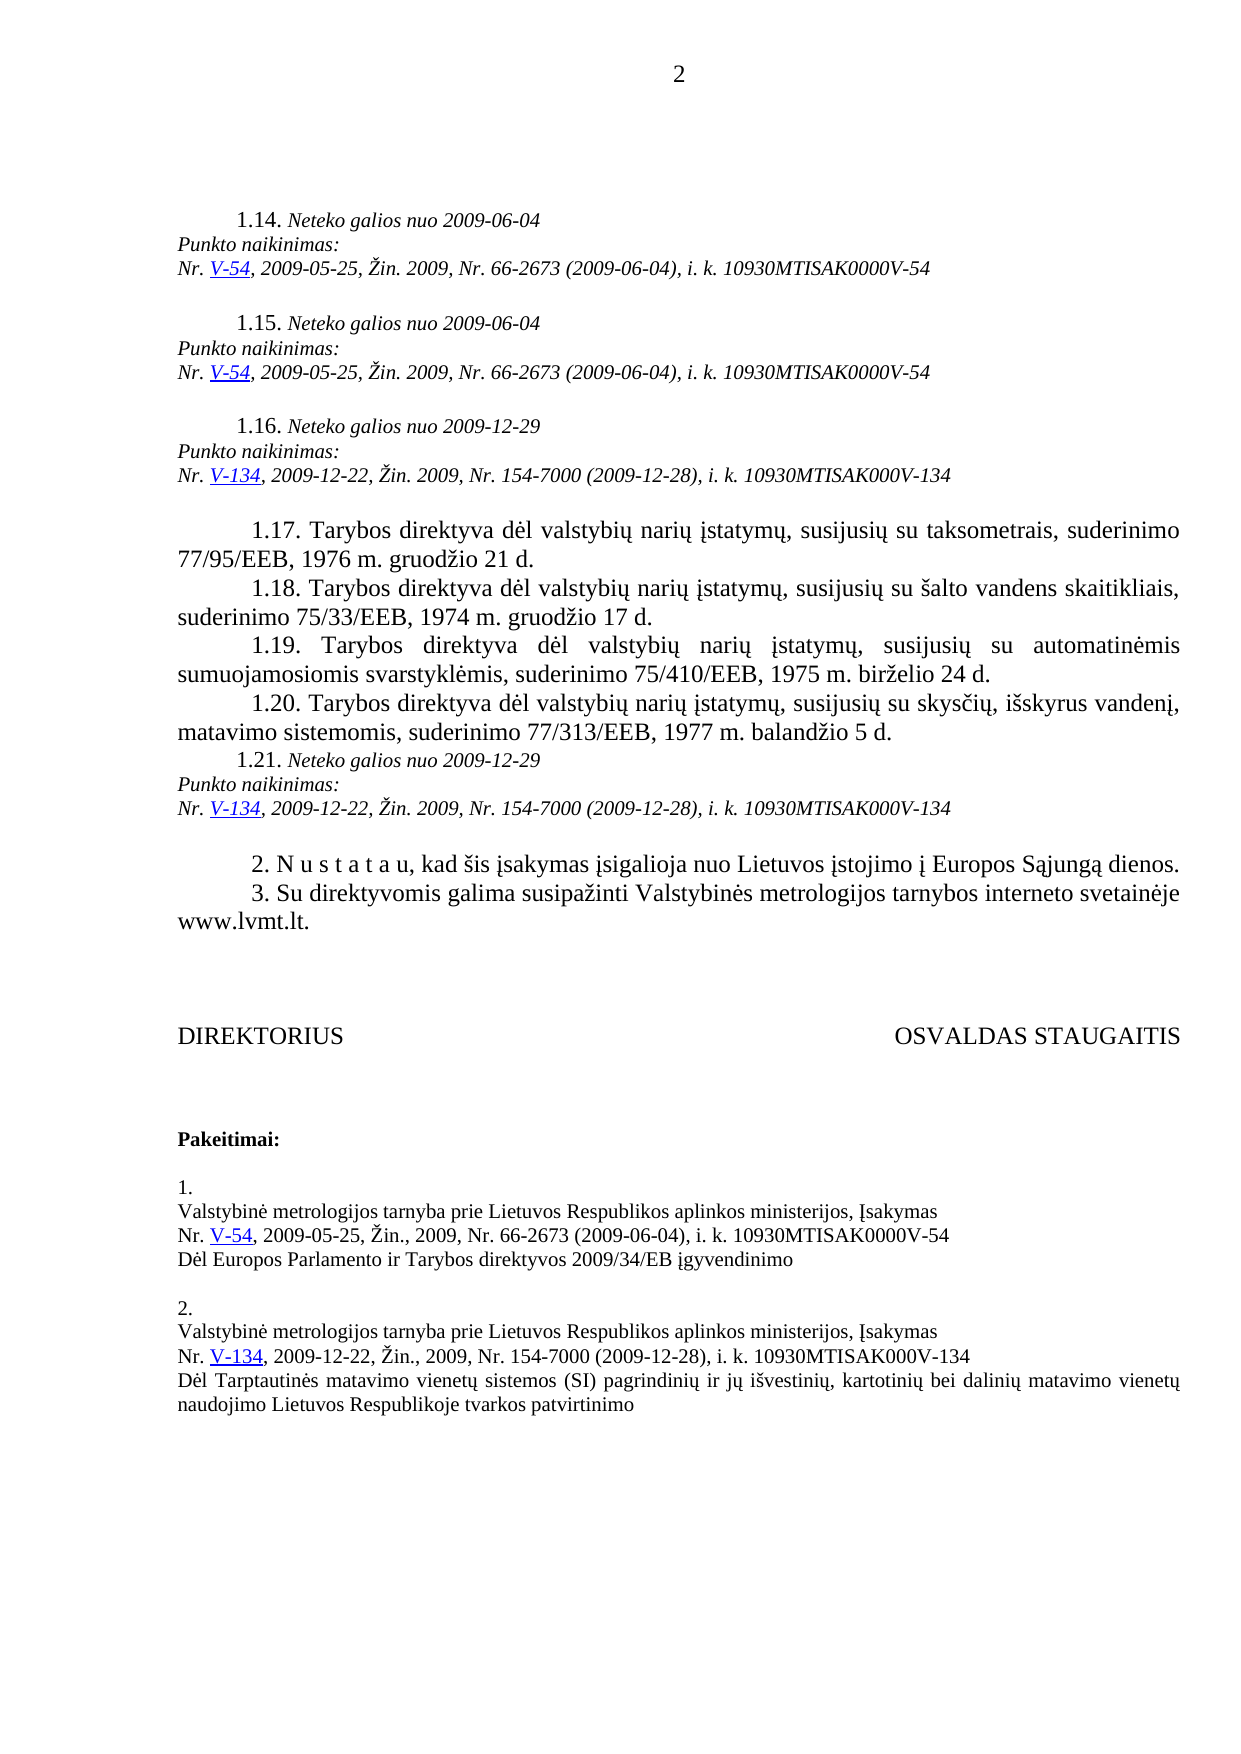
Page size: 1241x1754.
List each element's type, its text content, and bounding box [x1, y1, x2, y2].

text Dėl Europos Parlamento ir Tarybos direktyvos 2009/34/EB įgyvendinimo [177, 1247, 1181, 1271]
text Pakeitimai: [177, 1127, 1181, 1151]
text 2. Nustatau, kad šis įsakymas įsigalioja nuo Lietuvos įstojimo į Europos Sąjungą dienos. [177, 849, 1181, 878]
text 1.20. Tarybos direktyva dėl valstybių narių įstatymų, susijusių su skysčių, išskyrus vandenį, matavimo sistemomis, suderinimo 77/313/EEB, 1977 m. balandžio 5 d. [177, 688, 1181, 746]
text 1.17. Tarybos direktyva dėl valstybių narių įstatymų, susijusių su taksometrais, suderinimo 77/95/EEB, 1976 m. gruodžio 21 d. [177, 516, 1181, 573]
text Nr. V-54, 2009-05-25, Žin., 2009, Nr. 66-2673 (2009-06-04), i. k. 10930MTISAK0000V-54 [177, 1223, 1181, 1247]
text 1.16. Neteko galios nuo 2009-12-29 [177, 412, 1181, 439]
text 1.19. Tarybos direktyva dėl valstybių narių įstatymų, susijusių su automatinėmis sumuojamosiomis svarstyklėmis, suderinimo 75/410/EEB, 1975 m. birželio 24 d. [177, 631, 1181, 688]
text Punkto naikinimas: [177, 232, 1181, 256]
text Valstybinė metrologijos tarnyba prie Lietuvos Respublikos aplinkos ministerijos, Įsakymas [177, 1199, 1181, 1223]
text Nr. V-134, 2009-12-22, Žin., 2009, Nr. 154-7000 (2009-12-28), i. k. 10930MTISAK000V-134 [177, 1343, 1181, 1368]
text Nr. V-54, 2009-05-25, Žin. 2009, Nr. 66-2673 (2009-06-04), i. k. 10930MTISAK0000V-54 [177, 256, 1181, 280]
text 2. [177, 1295, 1181, 1319]
text Punkto naikinimas: [177, 439, 1181, 463]
text 3. Su direktyvomis galima susipažinti Valstybinės metrologijos tarnybos interneto svetainėje www.lvmt.lt. [177, 878, 1181, 935]
text 1.18. Tarybos direktyva dėl valstybių narių įstatymų, susijusių su šalto vandens skaitikliais, suderinimo 75/33/EEB, 1974 m. gruodžio 17 d. [177, 573, 1181, 631]
text 1.15. Neteko galios nuo 2009-06-04 [177, 309, 1181, 336]
text Punkto naikinimas: [177, 772, 1181, 796]
text DIREKTORIUS OSVALDAS STAUGAITIS [177, 1021, 1181, 1050]
text Valstybinė metrologijos tarnyba prie Lietuvos Respublikos aplinkos ministerijos, Įsakymas [177, 1319, 1181, 1343]
text 1.21. Neteko galios nuo 2009-12-29 [177, 746, 1181, 772]
text Nr. V-54, 2009-05-25, Žin. 2009, Nr. 66-2673 (2009-06-04), i. k. 10930MTISAK0000V-54 [177, 359, 1181, 384]
text 1. [177, 1175, 1181, 1199]
text 1.14. Neteko galios nuo 2009-06-04 [177, 206, 1181, 232]
text Dėl Tarptautinės matavimo vienetų sistemos (SI) pagrindinių ir jų išvestinių, kartotinių bei dalinių matavimo vienetų naudojimo Lietuvos Respublikoje tvarkos patvirtinimo [177, 1368, 1181, 1416]
text Punkto naikinimas: [177, 336, 1181, 359]
text Nr. V-134, 2009-12-22, Žin. 2009, Nr. 154-7000 (2009-12-28), i. k. 10930MTISAK000V-134 [177, 796, 1181, 820]
text Nr. V-134, 2009-12-22, Žin. 2009, Nr. 154-7000 (2009-12-28), i. k. 10930MTISAK000V-134 [177, 463, 1181, 487]
